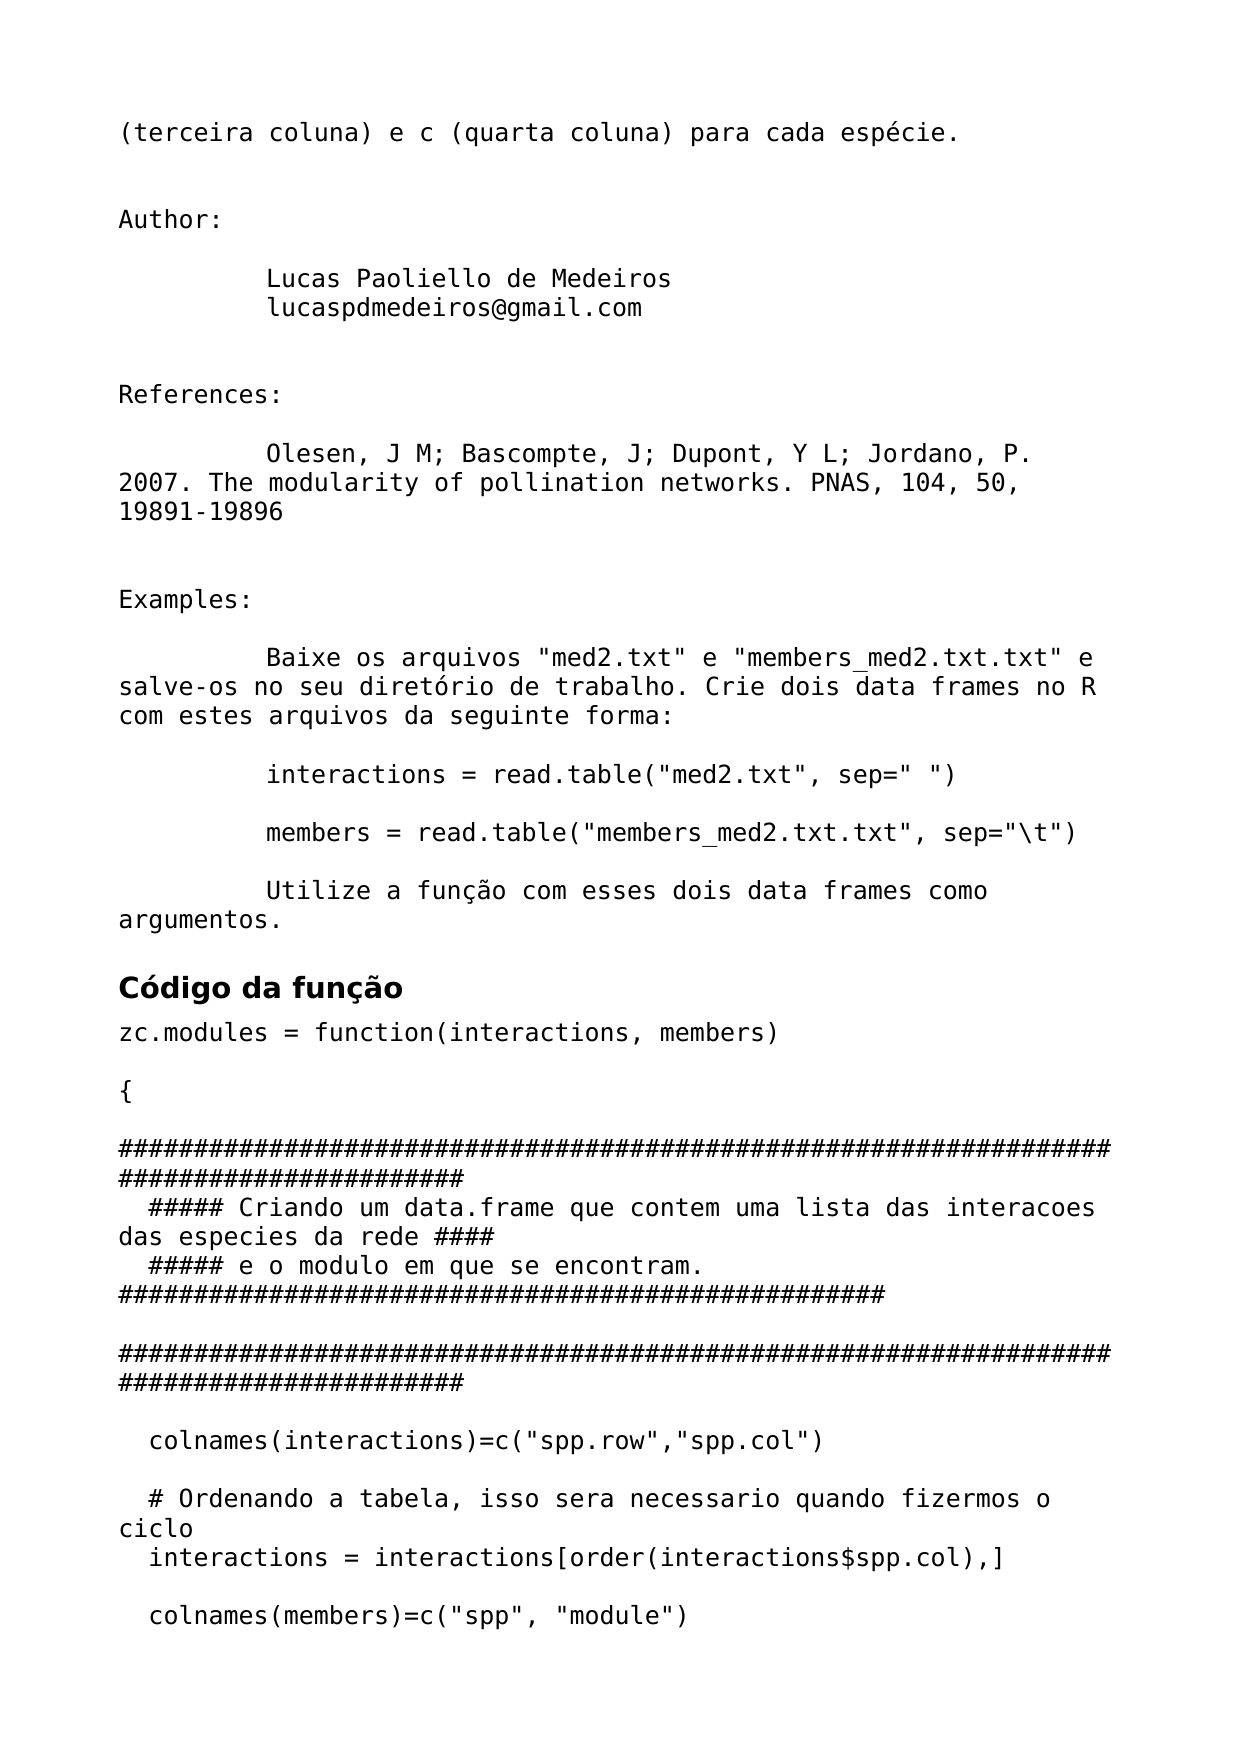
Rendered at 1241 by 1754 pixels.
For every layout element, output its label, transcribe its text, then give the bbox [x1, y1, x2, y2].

text zc.modules = function(interactions, members) { ######################################################################################### ##### Criando um data.frame que contem uma lista das interacoes das especies da rede #### ##### e o modulo em que se encontram. ################################################### ######################################################################################### colnames(interactions)=c("spp.row","spp.col") # Ordenando a tabela, isso sera necessario quando fizermos o ciclo interactions = interactions[order(interactions$spp.col),] colnames(members)=c("spp", "module") [118, 1018, 1122, 1631]
text (terceira coluna) e c (quarta coluna) para cada espécie. Author: Lucas Paoliello de Medeiros lucaspdmedeiros@gmail.com References: Olesen, J M; Bascompte, J; Dupont, Y L; Jordano, P. 2007. The modularity of pollination networks. PNAS, 104, 50, 19891-19896 Examples: Baixe os arquivos "med2.txt" e "members_med2.txt.txt" e salve-os no seu diretório de trabalho. Crie dois data frames no R com estes arquivos da seguinte forma: interactions = read.table("med2.txt", sep=" ") members = read.table("members_med2.txt.txt", sep="\t") Utilize a função com esses dois data frames como argumentos. [118, 118, 1122, 935]
subtitle Código da função [118, 972, 1122, 1006]
